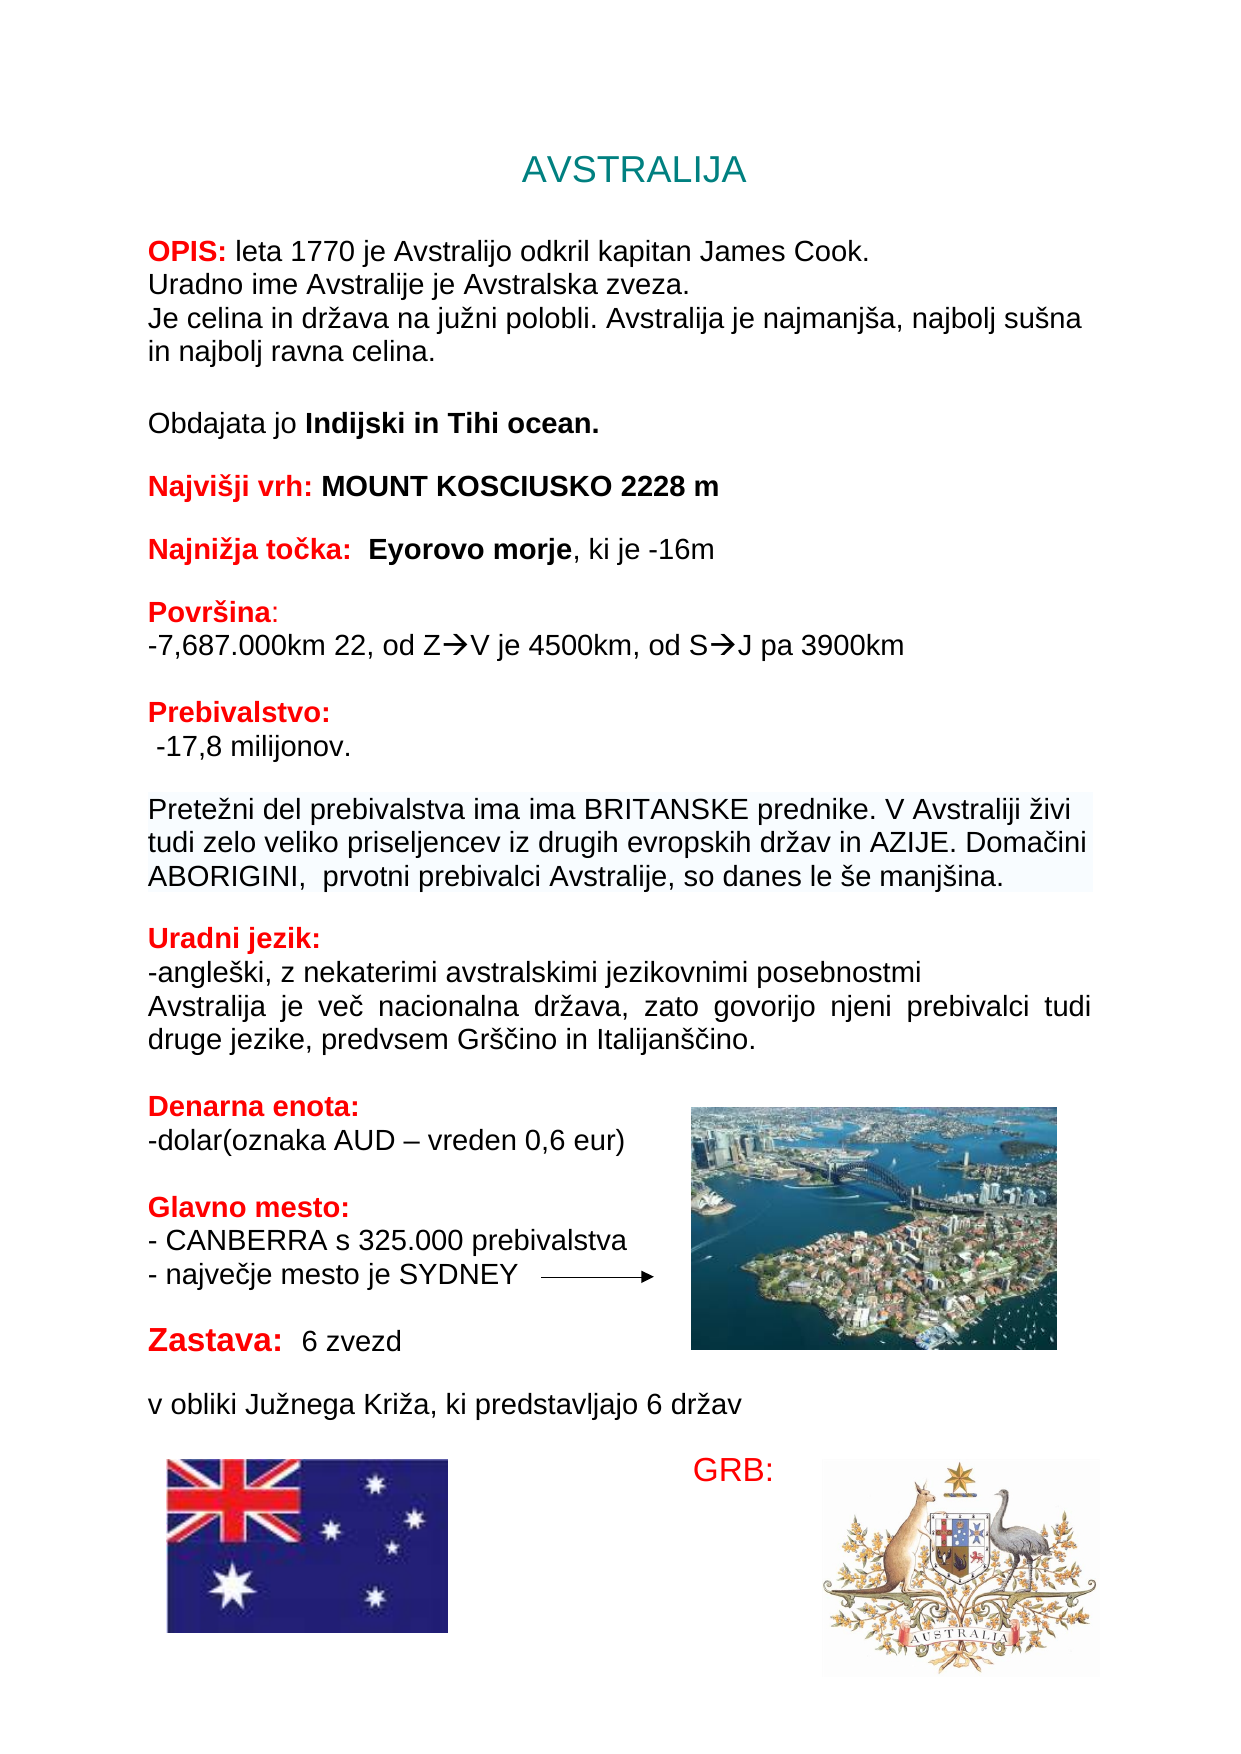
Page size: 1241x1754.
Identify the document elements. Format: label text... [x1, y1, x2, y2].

text Glavno mesto: [148, 1190, 691, 1223]
picture [166, 1459, 448, 1633]
text Pretežni del prebivalstva ima ima BRITANSKE prednike. V Avstraliji živi tudi zelo veliko priseljencev iz drugih evropskih držav in AZIJE. Domačini ABORIGINI, prvotni prebivalci Avstralije, so danes le še manjšina. [148, 792, 1093, 892]
text [1057, 1123, 1093, 1156]
text -7,687.000km 22, od ZV je 4500km, od SJ pa 3900km [148, 628, 1093, 662]
text v obliki Južnega Križa, ki predstavljajo 6 držav [148, 1387, 1093, 1421]
text Zastava: 6 zvezd [148, 1319, 1093, 1358]
text Prebivalstvo: [148, 695, 1093, 729]
text Avstralija je več nacionalna država, zato govorijo njeni prebivalci tudi druge jezike, predvsem Grščino in Italijanščino. [148, 988, 1093, 1056]
picture [691, 1107, 1057, 1350]
text Uradni jezik: [148, 921, 1093, 955]
text [1057, 1257, 1093, 1290]
text - CANBERRA s 325.000 prebivalstva [148, 1223, 691, 1257]
subtitle Obdajata jo Indijski in Tihi ocean. [148, 406, 1093, 440]
text Najvišji vrh: MOUNT KOSCIUSKO 2228 m [148, 469, 1093, 503]
text Uradno ime Avstralije je Avstralska zveza. [148, 267, 1093, 301]
text GRB: [148, 1450, 1093, 1488]
text Je celina in država na južni polobli. Avstralija je najmanjša, najbolj sušna in najbolj ravna celina. [148, 301, 1093, 368]
text Najnižja točka: Eyorovo morje, ki je -16m [148, 532, 1093, 565]
text -17,8 milijonov. [148, 729, 1093, 762]
text OPIS: leta 1770 je Avstralijo odkril kapitan James Cook. [148, 234, 1093, 267]
text Površina: [148, 594, 1093, 628]
picture [822, 1459, 1100, 1677]
text [1057, 1223, 1093, 1257]
text -angleški, z nekaterimi avstralskimi jezikovnimi posebnostmi [148, 955, 1093, 988]
text Denarna enota: [148, 1089, 1093, 1123]
text [1057, 1190, 1093, 1223]
text -dolar(oznaka AUD – vreden 0,6 eur) [148, 1123, 691, 1156]
text - največje mesto je SYDNEY [148, 1257, 691, 1290]
subtitle AVSTRALIJA [148, 148, 1093, 191]
